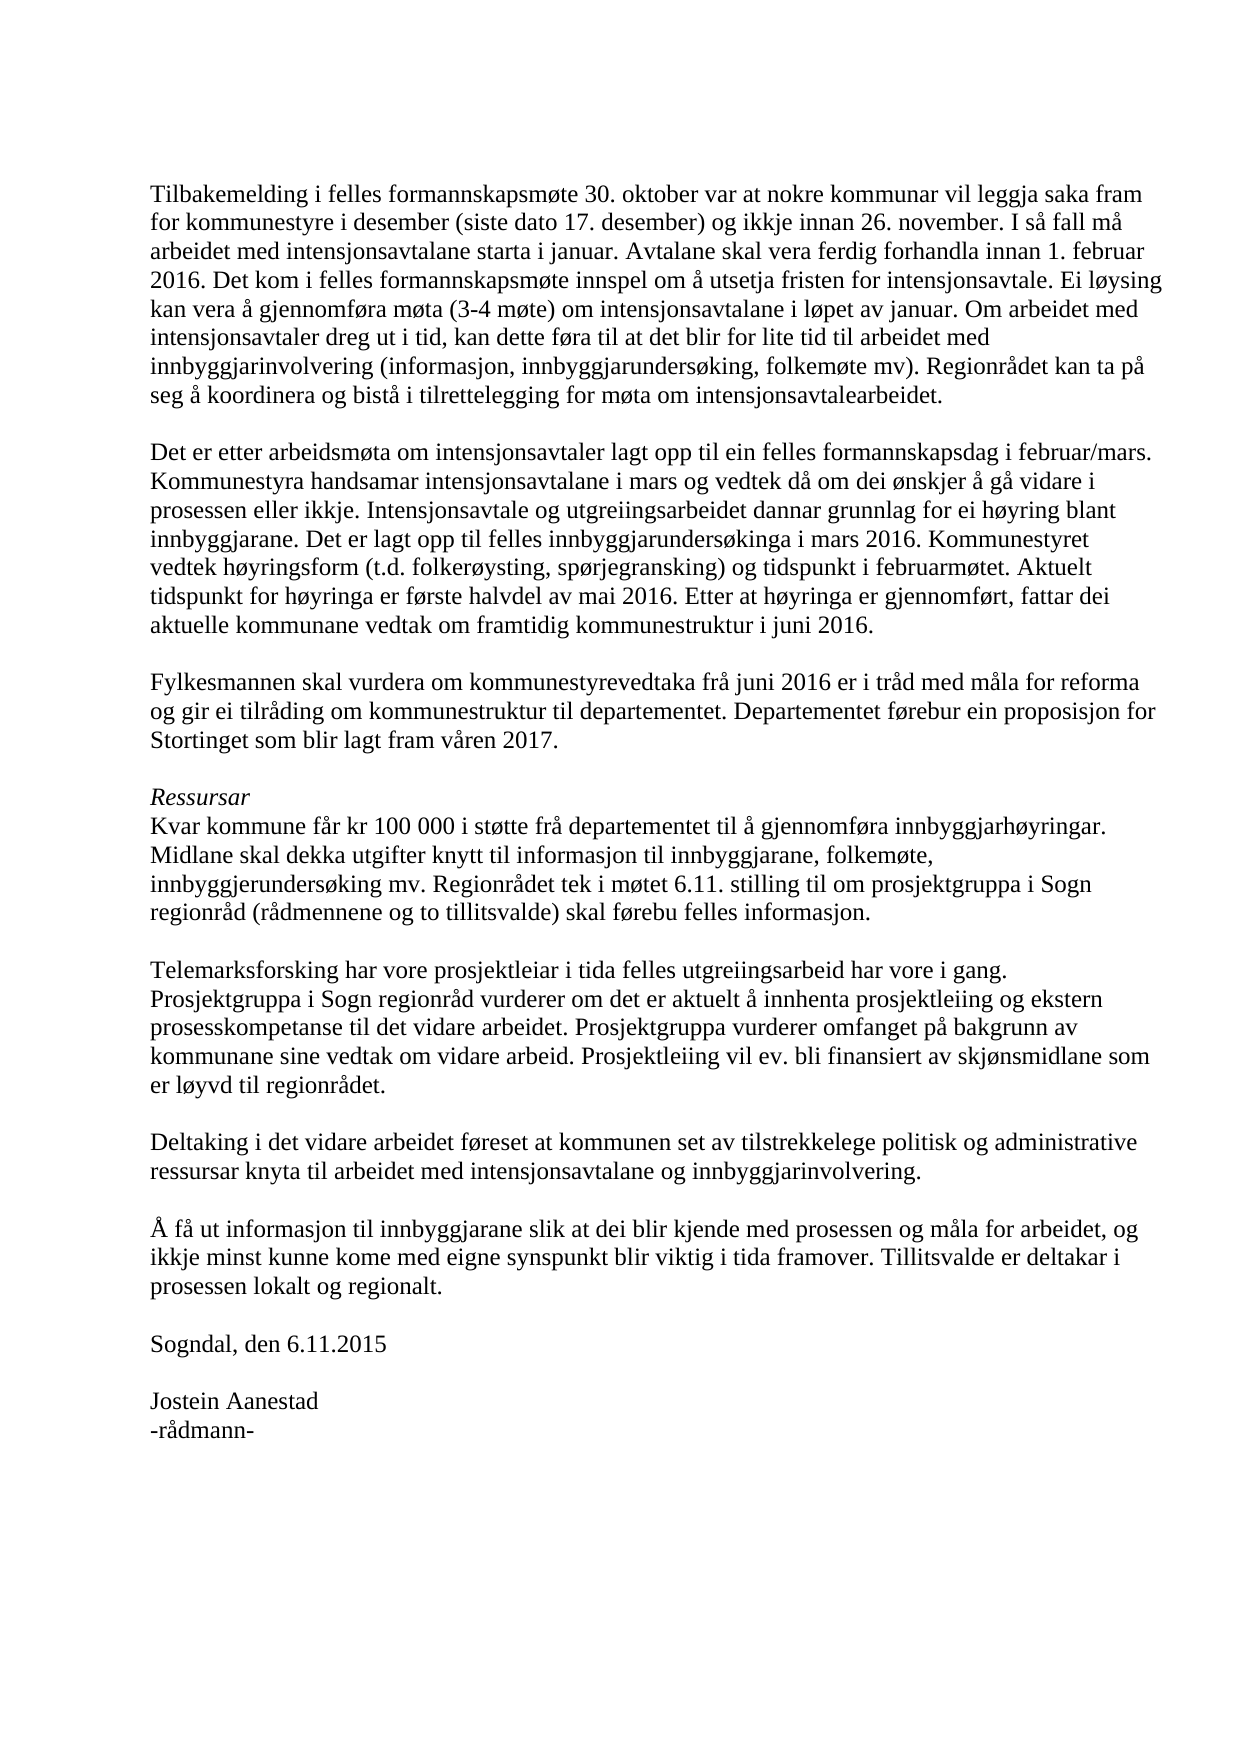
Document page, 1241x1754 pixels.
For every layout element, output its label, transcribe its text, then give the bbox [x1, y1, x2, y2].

text -rådmann- [150, 1415, 1162, 1444]
text Det er etter arbeidsmøta om intensjonsavtaler lagt opp til ein felles formannskapsdag i februar/mars. Kommunestyra handsamar intensjonsavtalane i mars og vedtek då om dei ønskjer å gå vidare i prosessen eller ikkje. Intensjonsavtale og utgreiingsarbeidet dannar grunnlag for ei høyring blant innbyggjarane. Det er lagt opp til felles innbyggjarundersøkinga i mars 2016. Kommunestyret vedtek høyringsform (t.d. folkerøysting, spørjegransking) og tidspunkt i februarmøtet. Aktuelt tidspunkt for høyringa er første halvdel av mai 2016. Etter at høyringa er gjennomført, fattar dei aktuelle kommunane vedtak om framtidig kommunestruktur i juni 2016. [150, 437, 1162, 639]
text Deltaking i det vidare arbeidet føreset at kommunen set av tilstrekkelege politisk og administrative ressursar knyta til arbeidet med intensjonsavtalane og innbyggjarinvolvering. [150, 1099, 1162, 1185]
text Telemarksforsking har vore prosjektleiar i tida felles utgreiingsarbeid har vore i gang. Prosjektgruppa i Sogn regionråd vurderer om det er aktuelt å innhenta prosjektleiing og ekstern prosesskompetanse til det vidare arbeidet. Prosjektgruppa vurderer omfanget på bakgrunn av kommunane sine vedtak om vidare arbeid. Prosjektleiing vil ev. bli finansiert av skjønsmidlane som er løyvd til regionrådet. [150, 926, 1162, 1099]
text Tilbakemelding i felles formannskapsmøte 30. oktober var at nokre kommunar vil leggja saka fram for kommunestyre i desember (siste dato 17. desember) og ikkje innan 26. november. I så fall må arbeidet med intensjonsavtalane starta i januar. Avtalane skal vera ferdig forhandla innan 1. februar 2016. Det kom i felles formannskapsmøte innspel om å utsetja fristen for intensjonsavtale. Ei løysing kan vera å gjennomføra møta (3-4 møte) om intensjonsavtalane i løpet av januar. Om arbeidet med intensjonsavtaler dreg ut i tid, kan dette føra til at det blir for lite tid til arbeidet med innbyggjarinvolvering (informasjon, innbyggjarundersøking, folkemøte mv). Regionrådet kan ta på seg å koordinera og bistå i tilrettelegging for møta om intensjonsavtalearbeidet. [150, 179, 1162, 409]
text Jostein Aanestad [150, 1386, 1162, 1415]
text Ressursar [150, 754, 1162, 811]
text Fylkesmannen skal vurdera om kommunestyrevedtaka frå juni 2016 er i tråd med måla for reforma og gir ei tilråding om kommunestruktur til departementet. Departementet førebur ein proposisjon for Stortinget som blir lagt fram våren 2017. [150, 667, 1162, 754]
text Å få ut informasjon til innbyggjarane slik at dei blir kjende med prosessen og måla for arbeidet, og ikkje minst kunne kome med eigne synspunkt blir viktig i tida framover. Tillitsvalde er deltakar i prosessen lokalt og regionalt. [150, 1214, 1162, 1300]
text Kvar kommune får kr 100 000 i støtte frå departementet til å gjennomføra innbyggjarhøyringar. Midlane skal dekka utgifter knytt til informasjon til innbyggjarane, folkemøte, innbyggjerundersøking mv. Regionrådet tek i møtet 6.11. stilling til om prosjektgruppa i Sogn regionråd (rådmennene og to tillitsvalde) skal førebu felles informasjon. [150, 811, 1162, 926]
text Sogndal, den 6.11.2015 [150, 1329, 1162, 1357]
